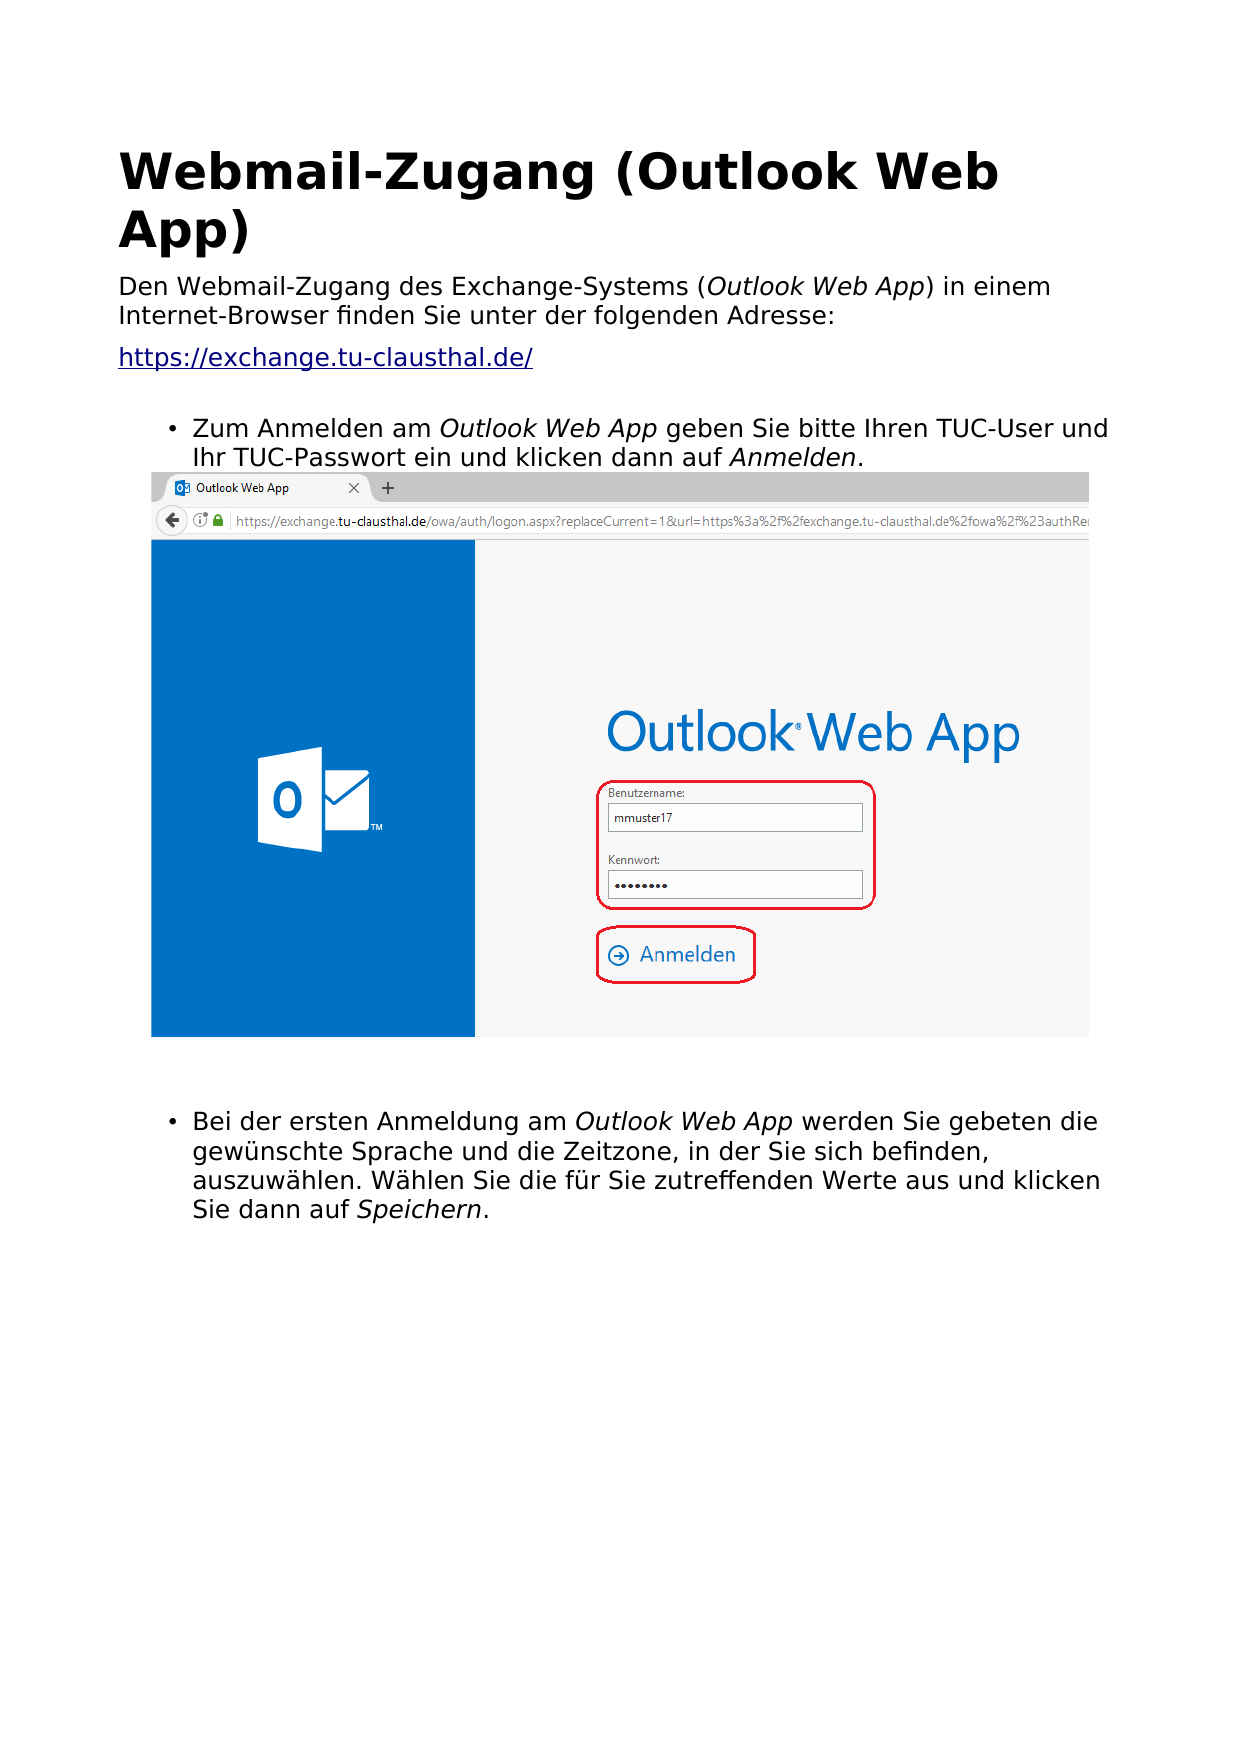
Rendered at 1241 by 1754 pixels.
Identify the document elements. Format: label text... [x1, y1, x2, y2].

text Den Webmail-Zugang des Exchange-Systems (Outlook Web App) in einem Internet-Browser finden Sie unter der folgenden Adresse: [118, 272, 1122, 330]
list Bei der ersten Anmeldung am Outlook Web App werden Sie gebeten die gewünschte Sprache und die Zeitzone, in der Sie sich befinden, auszuwählen. Wählen Sie die für Sie zutreffenden Werte aus und klicken Sie dann auf Speichern. [177, 1108, 1122, 1224]
text https://exchange.tu-clausthal.de/ [118, 343, 1122, 372]
list Zum Anmelden am Outlook Web App geben Sie bitte Ihren TUC-User und Ihr TUC-Passwort ein und klicken dann auf Anmelden. [177, 414, 1122, 472]
subtitle Webmail-Zugang (Outlook Web App) [118, 143, 1122, 259]
picture [151, 472, 1089, 1037]
